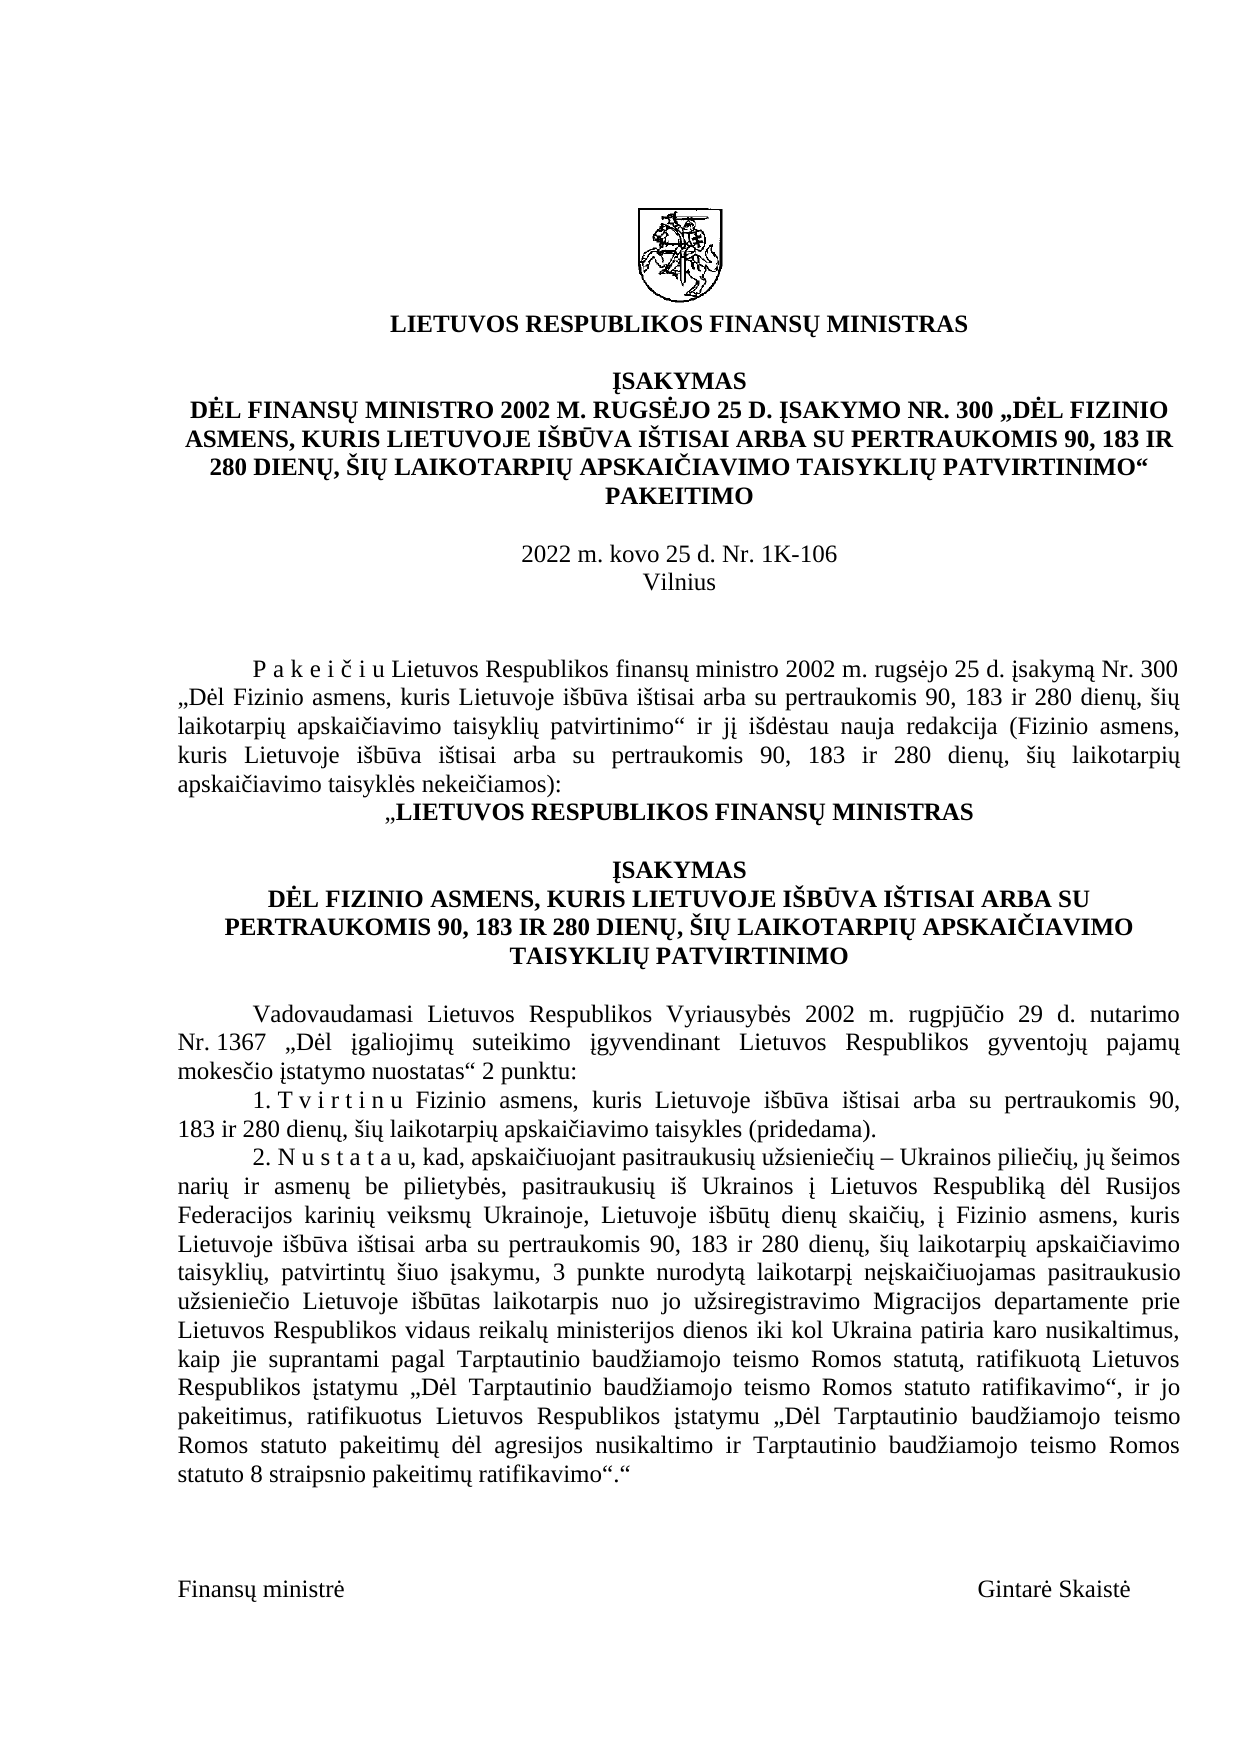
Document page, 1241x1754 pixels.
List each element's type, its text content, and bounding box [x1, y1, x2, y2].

text ĮSAKYMAS [177, 366, 1181, 395]
text 2. Nustatau,kad, apskaičiuojant pasitraukusių užsieniečių – Ukrainos piliečių, jų šeimos narių ir asmenų be pilietybės, pasitraukusių iš Ukrainos į Lietuvos Respubliką dėl Rusijos Federacijos karinių veiksmų Ukrainoje, Lietuvoje išbūtų dienų skaičių, į Fizinio asmens, kuris Lietuvoje išbūva ištisai arba su pertraukomis 90, 183 ir 280 dienų, šių laikotarpių apskaičiavimo taisyklių, patvirtintų šiuo įsakymu, 3 punkte nurodytą laikotarpį neįskaičiuojamas pasitraukusio užsieniečio Lietuvoje išbūtas laikotarpis nuo jo užsiregistravimo Migracijos departamente prie Lietuvos Respublikos vidaus reikalų ministerijos dienos iki kol Ukraina patiria karo nusikaltimus, kaip jie suprantami pagal Tarptautinio baudžiamojo teismo Romos statutą, ratifikuotą Lietuvos Respublikos įstatymu „Dėl Tarptautinio baudžiamojo teismo Romos statuto ratifikavimo“, ir jo pakeitimus, ratifikuotus Lietuvos Respublikos įstatymu „Dėl Tarptautinio baudžiamojo teismo Romos statuto pakeitimų dėl agresijos nusikaltimo ir Tarptautinio baudžiamojo teismo Romos statuto 8 straipsnio pakeitimų ratifikavimo“.“ [177, 1142, 1181, 1487]
text Finansų ministrė Gintarė Skaistė [177, 1574, 1181, 1602]
text Vadovaudamasi Lietuvos Respublikos Vyriausybės 2002 m. rugpjūčio 29 d. nutarimo Nr. 1367 „Dėl įgaliojimų suteikimo įgyvendinant Lietuvos Respublikos gyventojų pajamų mokesčio įstatymo nuostatas“ 2 punktu: [177, 999, 1181, 1085]
text Vilnius [177, 567, 1181, 596]
text LIETUVOS RESPUBLIKOS FINANSŲ MINISTRAS [177, 309, 1181, 337]
text 1. Tvirtinu Fizinio asmens, kuris Lietuvoje išbūva ištisai arba su pertraukomis 90, 183 ir 280 dienų, šių laikotarpių apskaičiavimo taisykles (pridedama). [177, 1085, 1181, 1142]
text P a k e i č i u Lietuvos Respublikos finansų ministro 2002 m. rugsėjo 25 d. įsakymą Nr. 300 „Dėl Fizinio asmens, kuris Lietuvoje išbūva ištisai arba su pertraukomis 90, 183 ir 280 dienų, šių laikotarpių apskaičiavimo taisyklių patvirtinimo“ ir jį išdėstau nauja redakcija (Fizinio asmens, kuris Lietuvoje išbūva ištisai arba su pertraukomis 90, 183 ir 280 dienų, šių laikotarpių apskaičiavimo taisyklės nekeičiamos): [177, 654, 1181, 797]
text 2022 m. kovo 25 d. Nr. 1K-106 [177, 539, 1181, 567]
text „LIETUVOS RESPUBLIKOS FINANSŲ MINISTRAS [177, 797, 1181, 826]
text DĖL FIZINIO ASMENS, KURIS LIETUVOJE IŠBŪVA IŠTISAI ARBA SU PERTRAUKOMIS 90, 183 IR 280 DIENŲ, ŠIŲ LAIKOTARPIŲ APSKAIČIAVIMO TAISYKLIŲ PATVIRTINIMO [177, 884, 1181, 970]
text ĮSAKYMAS [177, 855, 1181, 884]
text DĖL FINANSŲ MINISTRO 2002 M. RUGSĖJO 25 D. ĮSAKYMO NR. 300 „DĖL FIZINIO ASMENS, KURIS LIETUVOJE IŠBŪVA IŠTISAI ARBA SU PERTRAUKOMIS 90, 183 IR 280 DIENŲ, ŠIŲ LAIKOTARPIŲ APSKAIČIAVIMO TAISYKLIŲ PATVIRTINIMO“ PAKEITIMO [177, 395, 1181, 510]
